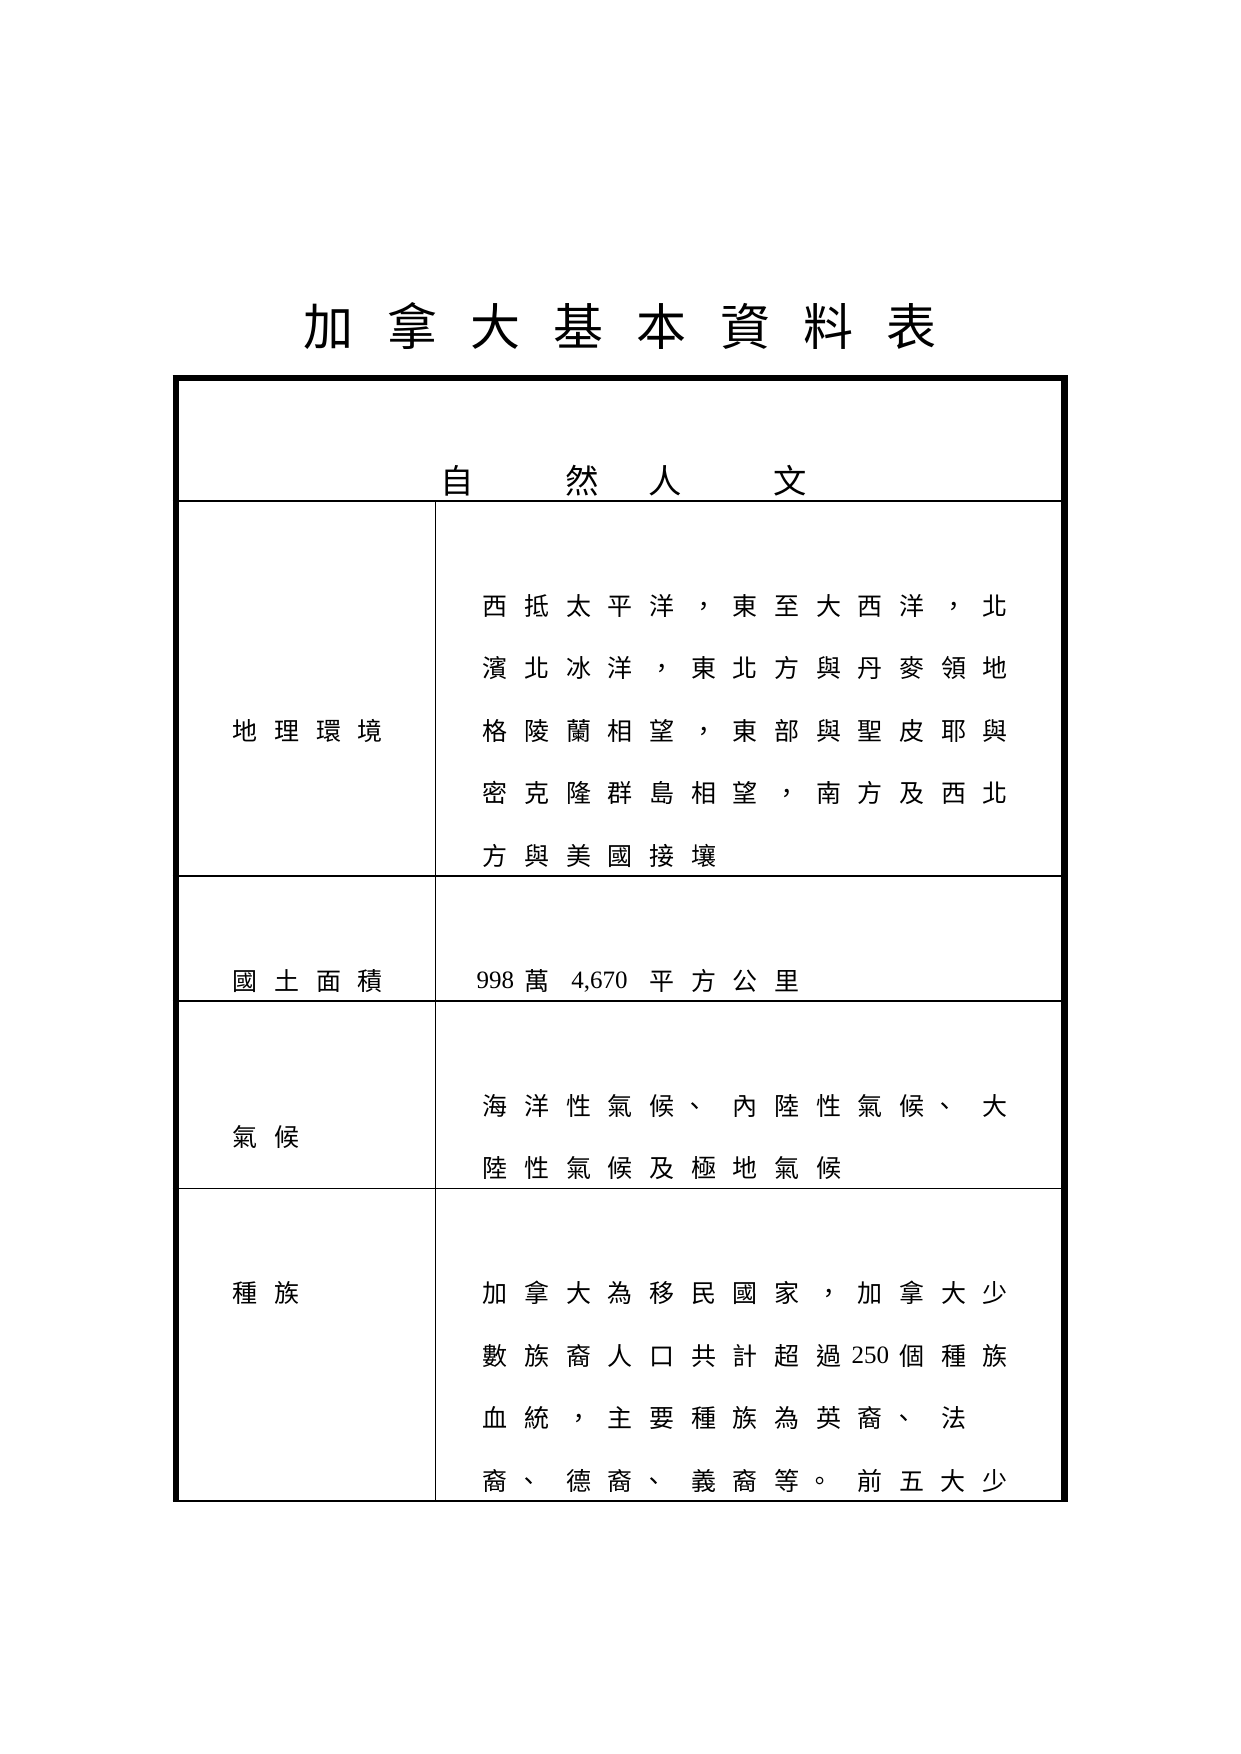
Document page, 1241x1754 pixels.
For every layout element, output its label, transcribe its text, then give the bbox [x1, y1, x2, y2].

text 加拿大基本資料表 [183, 250, 1058, 375]
table_cell 998萬4,670平方公里 [436, 877, 1061, 1000]
table_cell 地理環境 [179, 502, 435, 875]
table_cell 海洋性氣候、內陸性氣候、大陸性氣候及極地氣候 [436, 1002, 1061, 1188]
table_header 自 然 人 文 [179, 381, 1061, 500]
table_cell 國土面積 [179, 877, 435, 1000]
table_cell 種族 [179, 1189, 435, 1500]
table_cell 西抵太平洋，東至大西洋，北濱北冰洋，東北方與丹麥領地格陵蘭相望，東部與聖皮耶與密克隆群島相望，南方及西北方與美國接壤 [436, 502, 1061, 875]
table_cell 氣候 [179, 1002, 435, 1188]
table_cell 加拿大為移民國家，加拿大少數族裔人口共計超過250個種族血統，主要種族為英裔、法裔、德裔、義裔等。前五大少 [436, 1189, 1061, 1500]
